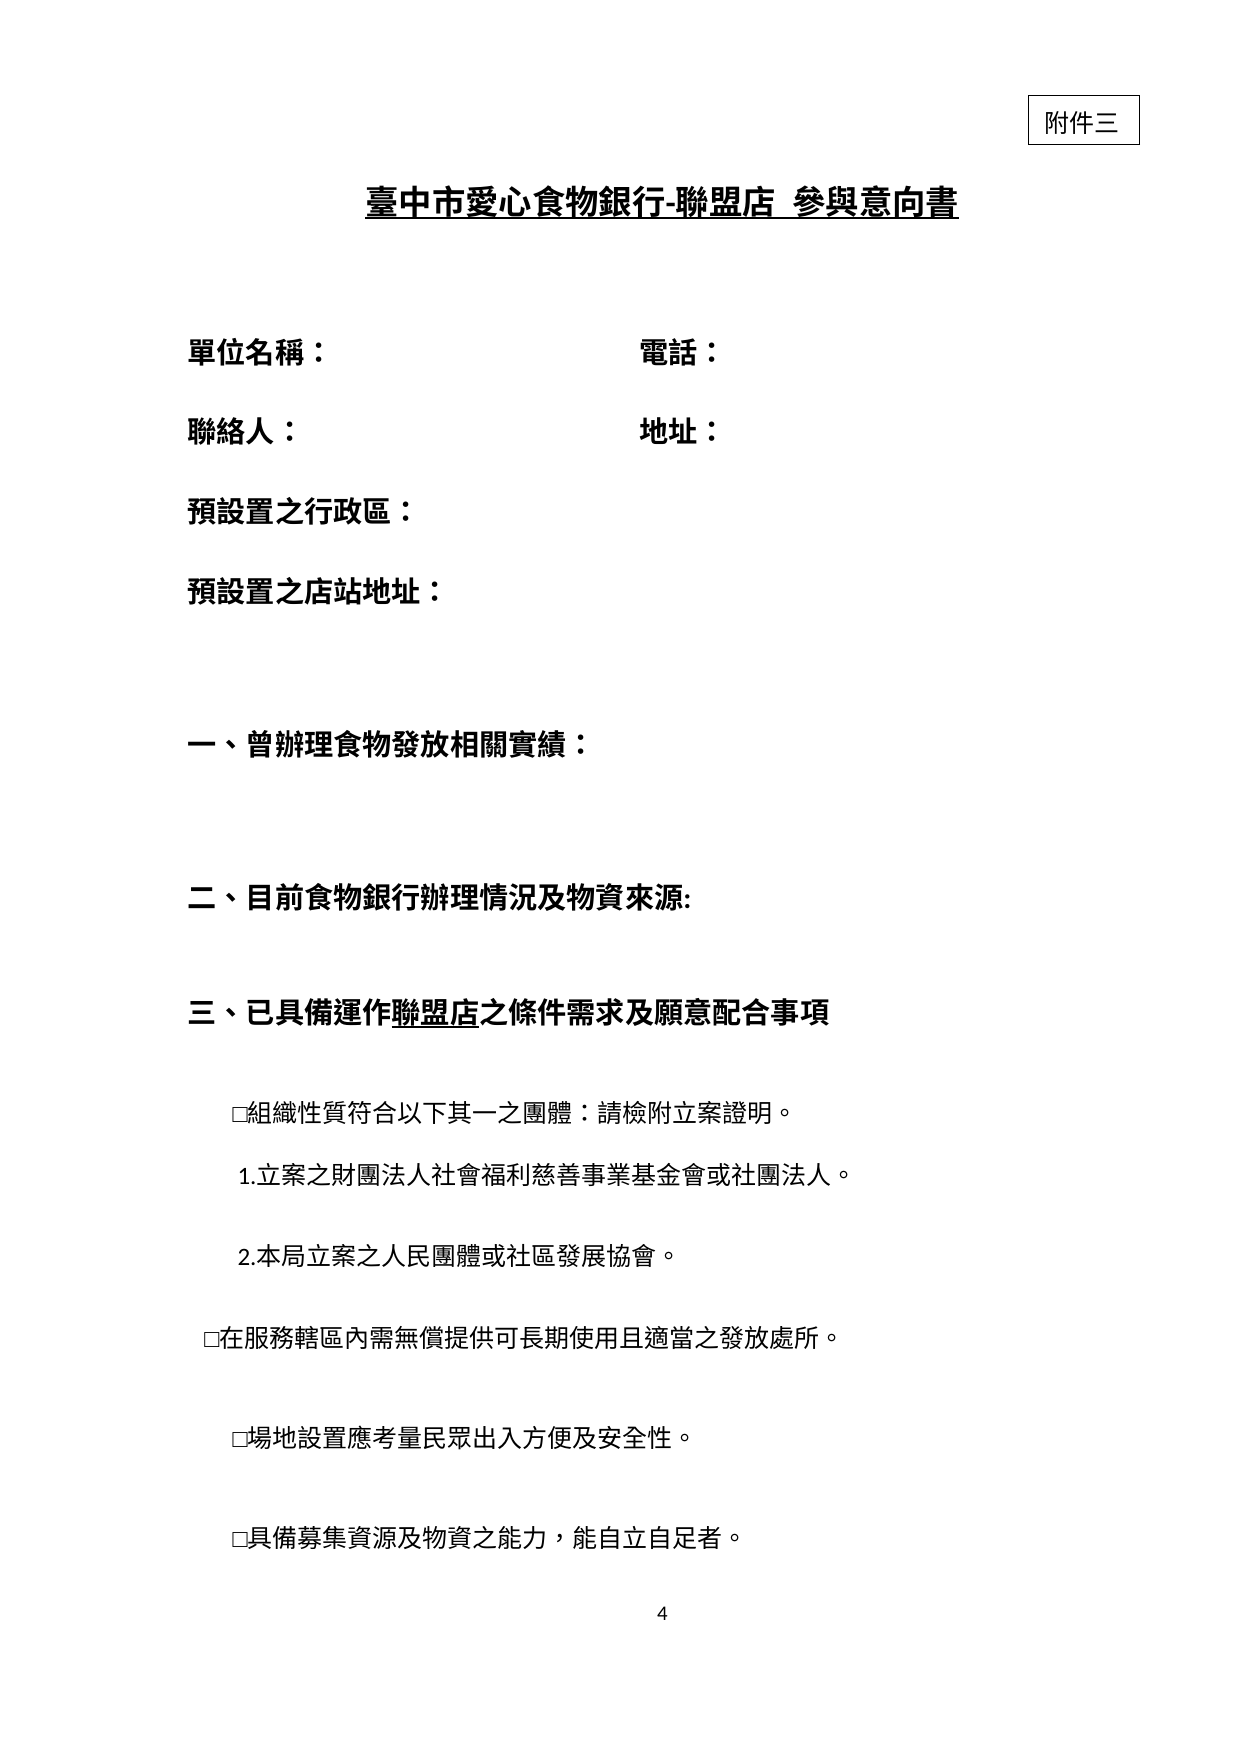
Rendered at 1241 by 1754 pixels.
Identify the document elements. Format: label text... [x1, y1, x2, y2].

subtitle 臺中市愛心食物銀行-聯盟店 參與意向書 [187, 175, 1137, 224]
subtitle 一、曾辦理食物發放相關實績： [187, 721, 1137, 764]
subtitle 聯絡人： 地址： [187, 409, 1137, 451]
subtitle 預設置之店站地址： [187, 568, 1137, 611]
subtitle [1029, 96, 1139, 144]
text □組織性質符合以下其一之團體：請檢附立案證明。 [187, 1069, 1137, 1132]
subtitle 單位名稱： 電話： [187, 329, 1137, 371]
text 1.立案之財團法人社會福利慈善事業基金會或社團法人。 [237, 1132, 1137, 1194]
text □在服務轄區內需無償提供可長期使用且適當之發放處所。 [187, 1294, 1137, 1357]
text □場地設置應考量民眾出入方便及安全性。 [187, 1394, 1137, 1457]
text 附件三 [1044, 103, 1124, 137]
text 2.本局立案之人民團體或社區發展協會。 [237, 1213, 1137, 1276]
subtitle 二、目前食物銀行辦理情況及物資來源: [187, 874, 1137, 917]
text □具備募集資源及物資之能力，能自立自足者。 [187, 1494, 1137, 1557]
subtitle 三、已具備運作聯盟店之條件需求及願意配合事項 [187, 990, 1137, 1032]
subtitle 預設置之行政區： [187, 489, 1137, 531]
